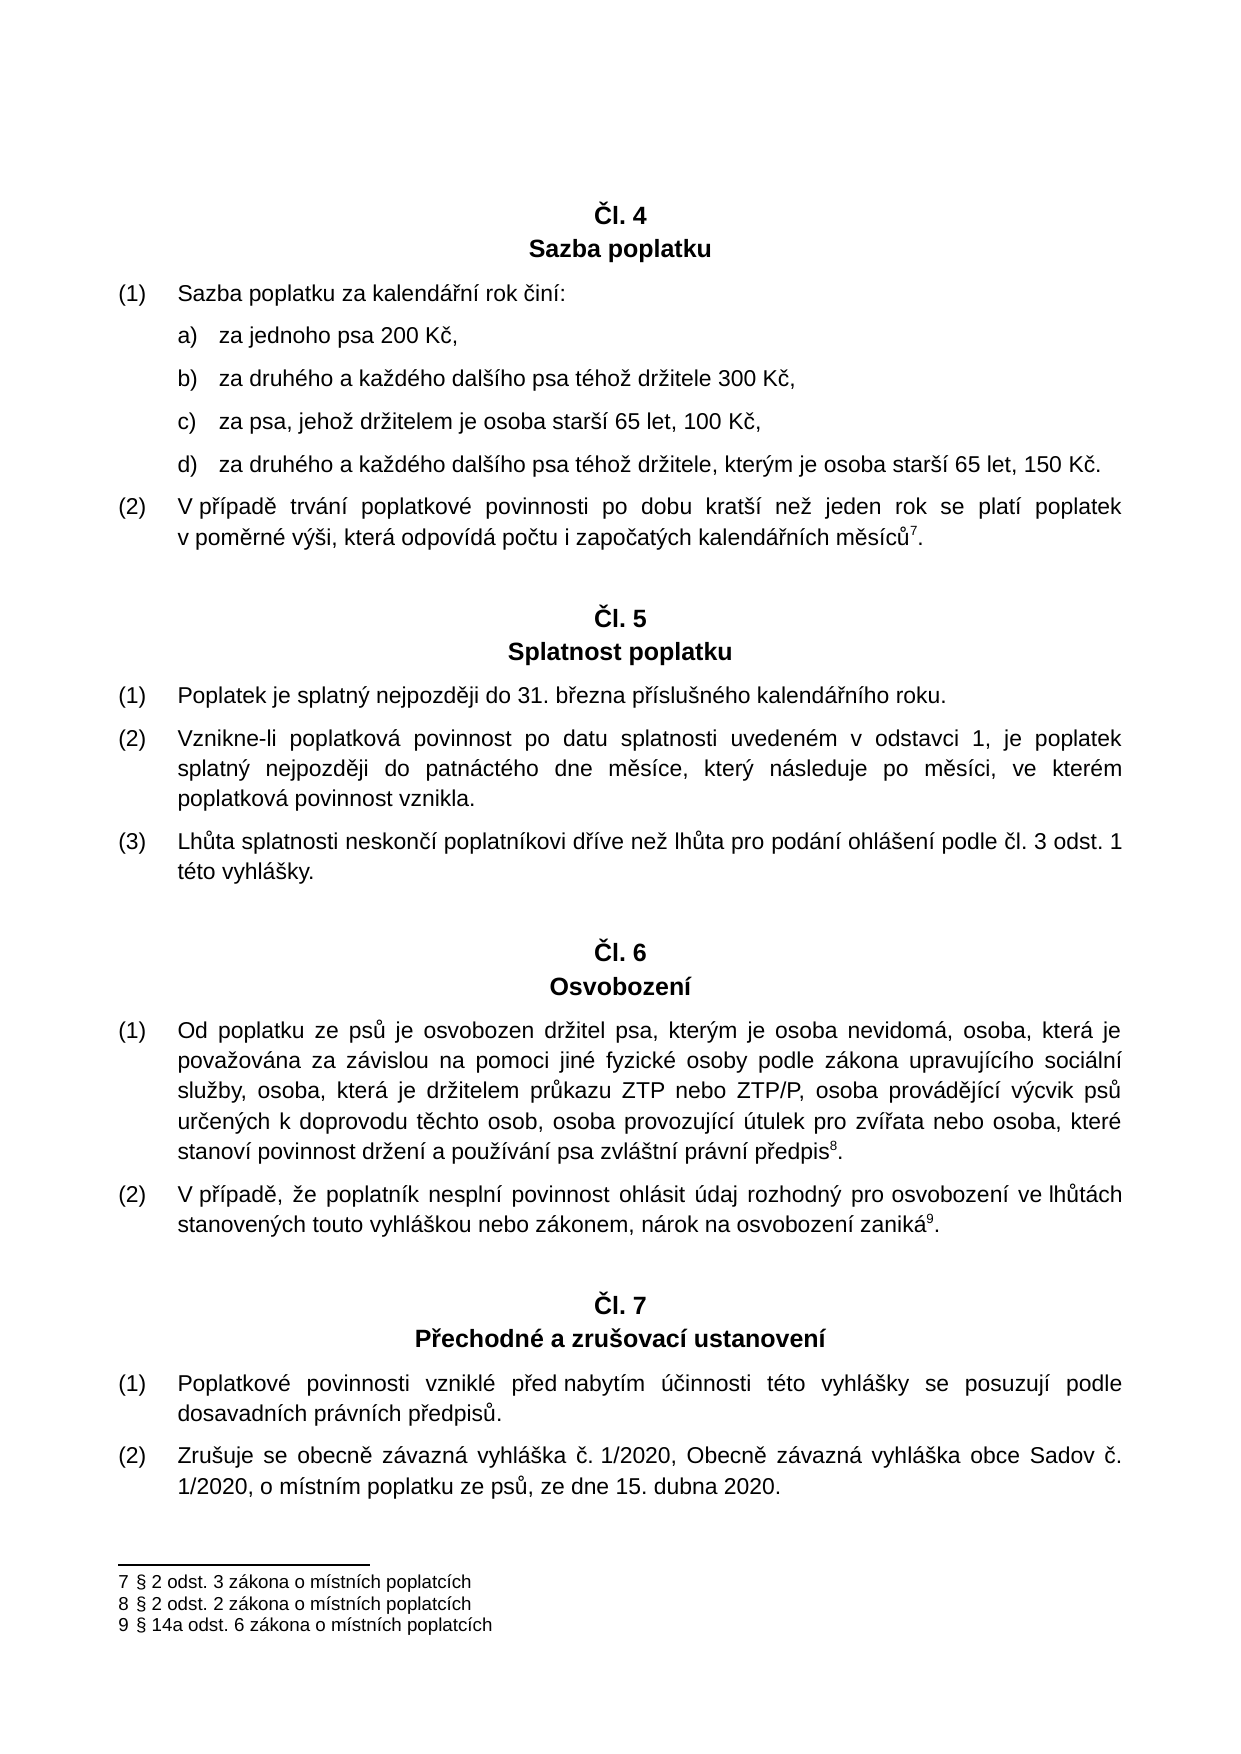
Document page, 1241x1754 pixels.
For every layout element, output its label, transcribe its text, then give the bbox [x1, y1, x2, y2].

list Poplatkové povinnosti vzniklé před nabytím účinnosti této vyhlášky se posuzují podle dosavadních právních předpisů. [118, 1369, 1122, 1426]
list § 2 odst. 2 zákona o místních poplatcích [118, 1592, 1122, 1614]
subtitle Čl. 5 Splatnost poplatku [118, 604, 1122, 665]
list Sazba poplatku za kalendářní rok činí: [118, 280, 1122, 306]
list § 2 odst. 3 zákona o místních poplatcích [118, 1571, 1122, 1592]
list Vznikne-li poplatková povinnost po datu splatnosti uvedeném v odstavci 1, je poplatek splatný nejpozději do patnáctého dne měsíce, který následuje po měsíci, ve kterém poplatková povinnost vznikla. [118, 725, 1122, 812]
list za druhého a každého dalšího psa téhož držitele, kterým je osoba starší 65 let, 150 Kč. [177, 451, 1122, 477]
list za jednoho psa 200 Kč, [177, 322, 1122, 349]
subtitle Čl. 7 Přechodné a zrušovací ustanovení [118, 1291, 1122, 1353]
list § 14a odst. 6 zákona o místních poplatcích [118, 1614, 1122, 1635]
list V případě trvání poplatkové povinnosti po dobu kratší než jeden rok se platí poplatek v poměrné výši, která odpovídá počtu i započatých kalendářních měsíců. [118, 493, 1122, 550]
subtitle Čl. 4 Sazba poplatku [118, 201, 1122, 263]
list Zrušuje se obecně závazná vyhláška č. 1/2020, Obecně závazná vyhláška obce Sadov č. 1/2020, o místním poplatku ze psů, ze dne 15. dubna 2020. [118, 1442, 1122, 1499]
list Od poplatku ze psů je osvobozen držitel psa, kterým je osoba nevidomá, osoba, která je považována za závislou na pomoci jiné fyzické osoby podle zákona upravujícího sociální služby, osoba, která je držitelem průkazu ZTP nebo ZTP/P, osoba provádějící výcvik psů určených k doprovodu těchto osob, osoba provozující útulek pro zvířata nebo osoba, které stanoví povinnost držení a používání psa zvláštní právní předpis. [118, 1017, 1122, 1164]
list za psa, jehož držitelem je osoba starší 65 let, 100 Kč, [177, 408, 1122, 434]
list za druhého a každého dalšího psa téhož držitele 300 Kč, [177, 365, 1122, 391]
list Lhůta splatnosti neskončí poplatníkovi dříve než lhůta pro podání ohlášení podle čl. 3 odst. 1 této vyhlášky. [118, 828, 1122, 884]
list Poplatek je splatný nejpozději do 31. března příslušného kalendářního roku. [118, 682, 1122, 708]
subtitle Čl. 6 Osvobození [118, 938, 1122, 1000]
list V případě, že poplatník nesplní povinnost ohlásit údaj rozhodný pro osvobození ve lhůtách stanovených touto vyhláškou nebo zákonem, nárok na osvobození zaniká. [118, 1181, 1122, 1237]
